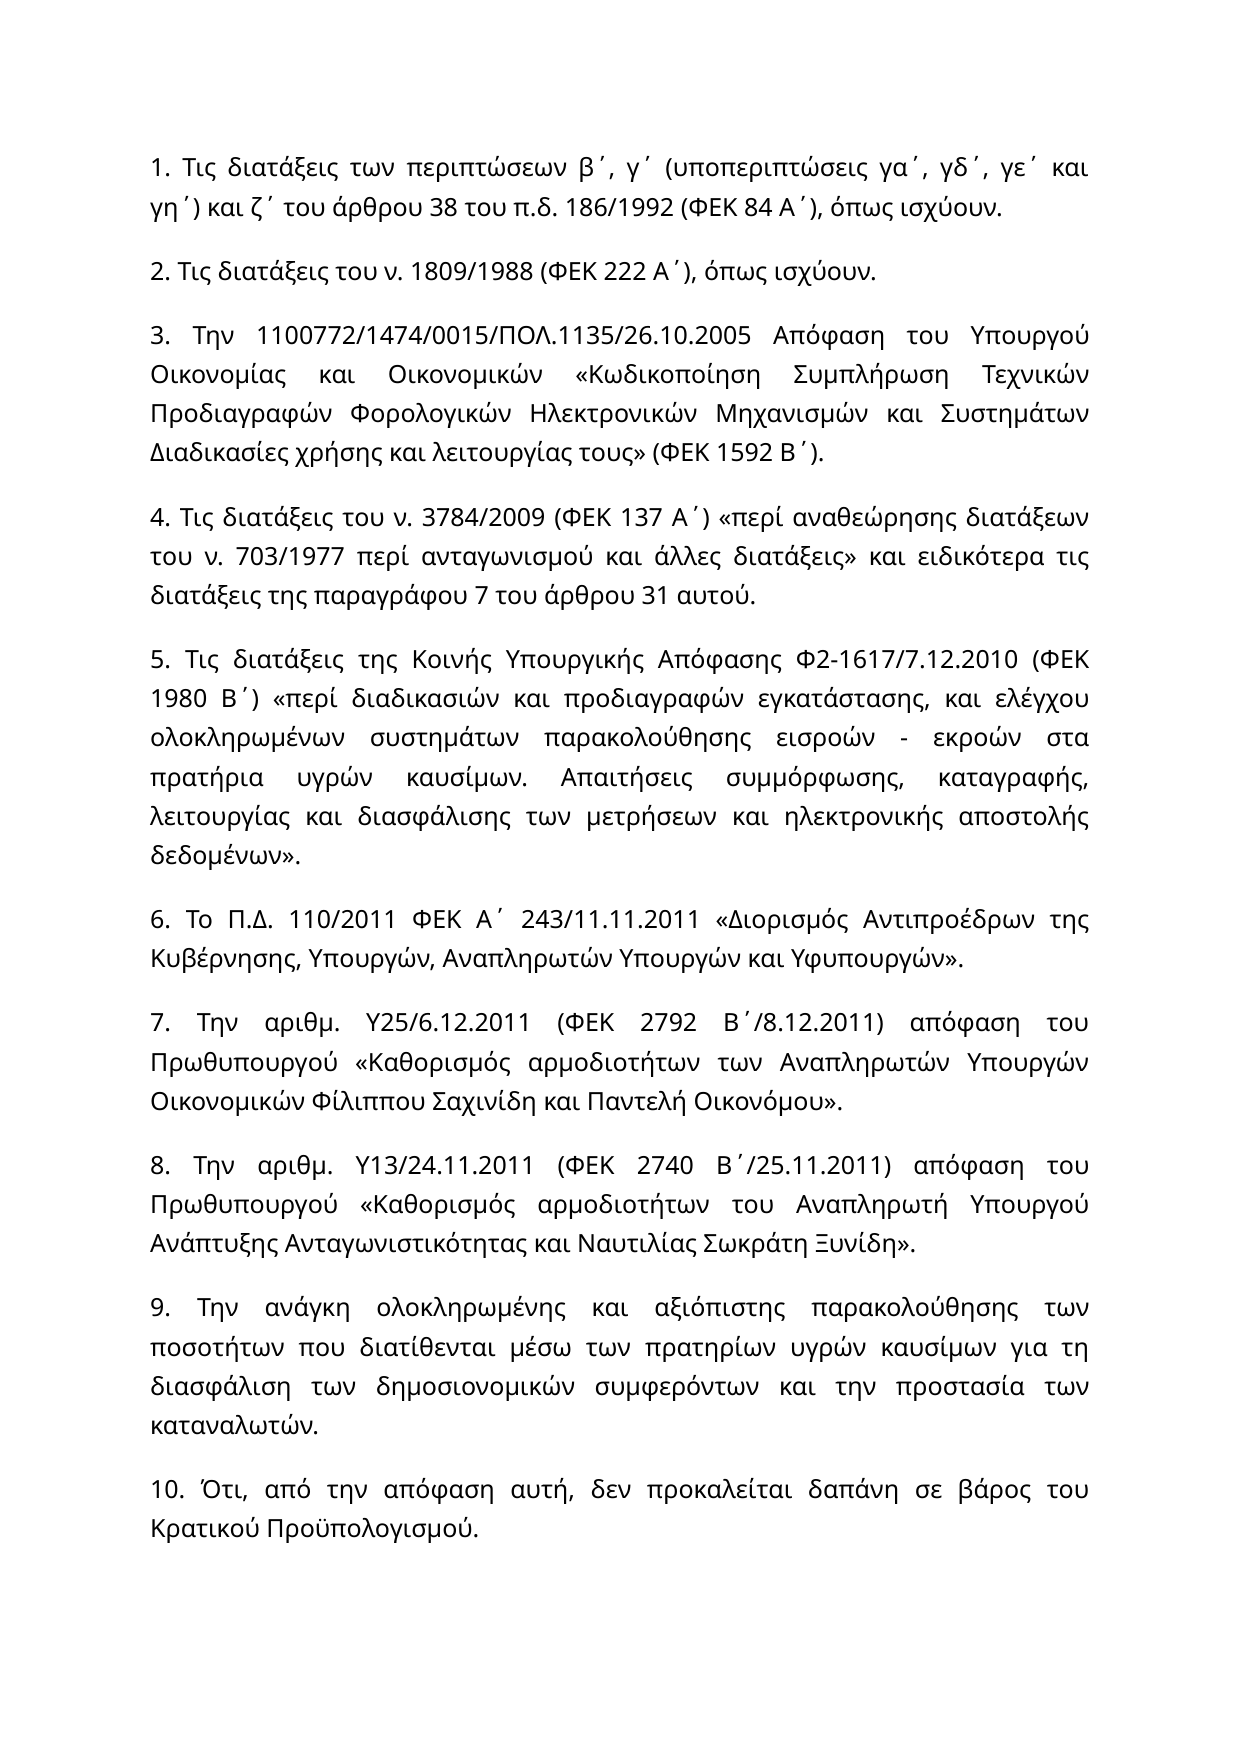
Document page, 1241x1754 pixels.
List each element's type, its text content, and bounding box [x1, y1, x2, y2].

text 6. Το Π.Δ. 110/2011 ΦΕΚ Α΄ 243/11.11.2011 «Διορισμός Αντιπροέδρων της Κυβέρνησης, Υπουργών, Αναπληρωτών Υπουργών και Υφυπουργών». [150, 902, 1090, 975]
text 4. Τις διατάξεις του ν. 3784/2009 (ΦΕΚ 137 Α΄) «περί αναθεώρησης διατάξεων του ν. 703/1977 περί ανταγωνισμού και άλλες διατάξεις» και ειδικότερα τις διατάξεις της παραγράφου 7 του άρθρου 31 αυτού. [150, 499, 1090, 612]
text 10. Ότι, από την απόφαση αυτή, δεν προκαλείται δαπάνη σε βάρος του Κρατικού Προϋπολογισμού. [150, 1472, 1090, 1545]
text 5. Τις διατάξεις της Κοινής Υπουργικής Απόφασης Φ2-1617/7.12.2010 (ΦΕΚ 1980 Β΄) «περί διαδικασιών και προδιαγραφών εγκατάστασης, και ελέγχου ολοκληρωμένων συστημάτων παρακολούθησης εισροών - εκροών στα πρατήρια υγρών καυσίμων. Απαιτήσεις συμμόρφωσης, καταγραφής, λειτουργίας και διασφάλισης των μετρήσεων και ηλεκτρονικής αποστολής δεδομένων». [150, 642, 1090, 872]
text 7. Την αριθμ. Υ25/6.12.2011 (ΦΕΚ 2792 Β΄/8.12.2011) απόφαση του Πρωθυπουργού «Καθορισμός αρμοδιοτήτων των Αναπληρωτών Υπουργών Οικονομικών Φίλιππου Σαχινίδη και Παντελή Οικονόμου». [150, 1005, 1090, 1117]
text 2. Τις διατάξεις του ν. 1809/1988 (ΦΕΚ 222 Α΄), όπως ισχύουν. [150, 253, 1090, 287]
text 1. Τις διατάξεις των περιπτώσεων β΄, γ΄ (υποπεριπτώσεις γα΄, γδ΄, γε΄ και γη΄) και ζ΄ του άρθρου 38 του π.δ. 186/1992 (ΦΕΚ 84 Α΄), όπως ισχύουν. [150, 150, 1090, 223]
text 3. Την 1100772/1474/0015/ΠΟΛ.1135/26.10.2005 Απόφαση του Υπουργού Οικονομίας και Οικονομικών «Κωδικοποίηση Συμπλήρωση Τεχνικών Προδιαγραφών Φορολογικών Ηλεκτρονικών Μηχανισμών και Συστημάτων Διαδικασίες χρήσης και λειτουργίας τους» (ΦΕΚ 1592 Β΄). [150, 317, 1090, 469]
text 8. Την αριθμ. Υ13/24.11.2011 (ΦΕΚ 2740 Β΄/25.11.2011) απόφαση του Πρωθυπουργού «Καθορισμός αρμοδιοτήτων του Αναπληρωτή Υπουργού Ανάπτυξης Ανταγωνιστικότητας και Ναυτιλίας Σωκράτη Ξυνίδη». [150, 1147, 1090, 1260]
text 9. Την ανάγκη ολοκληρωμένης και αξιόπιστης παρακολούθησης των ποσοτήτων που διατίθενται μέσω των πρατηρίων υγρών καυσίμων για τη διασφάλιση των δημοσιονομικών συμφερόντων και την προστασία των καταναλωτών. [150, 1290, 1090, 1442]
